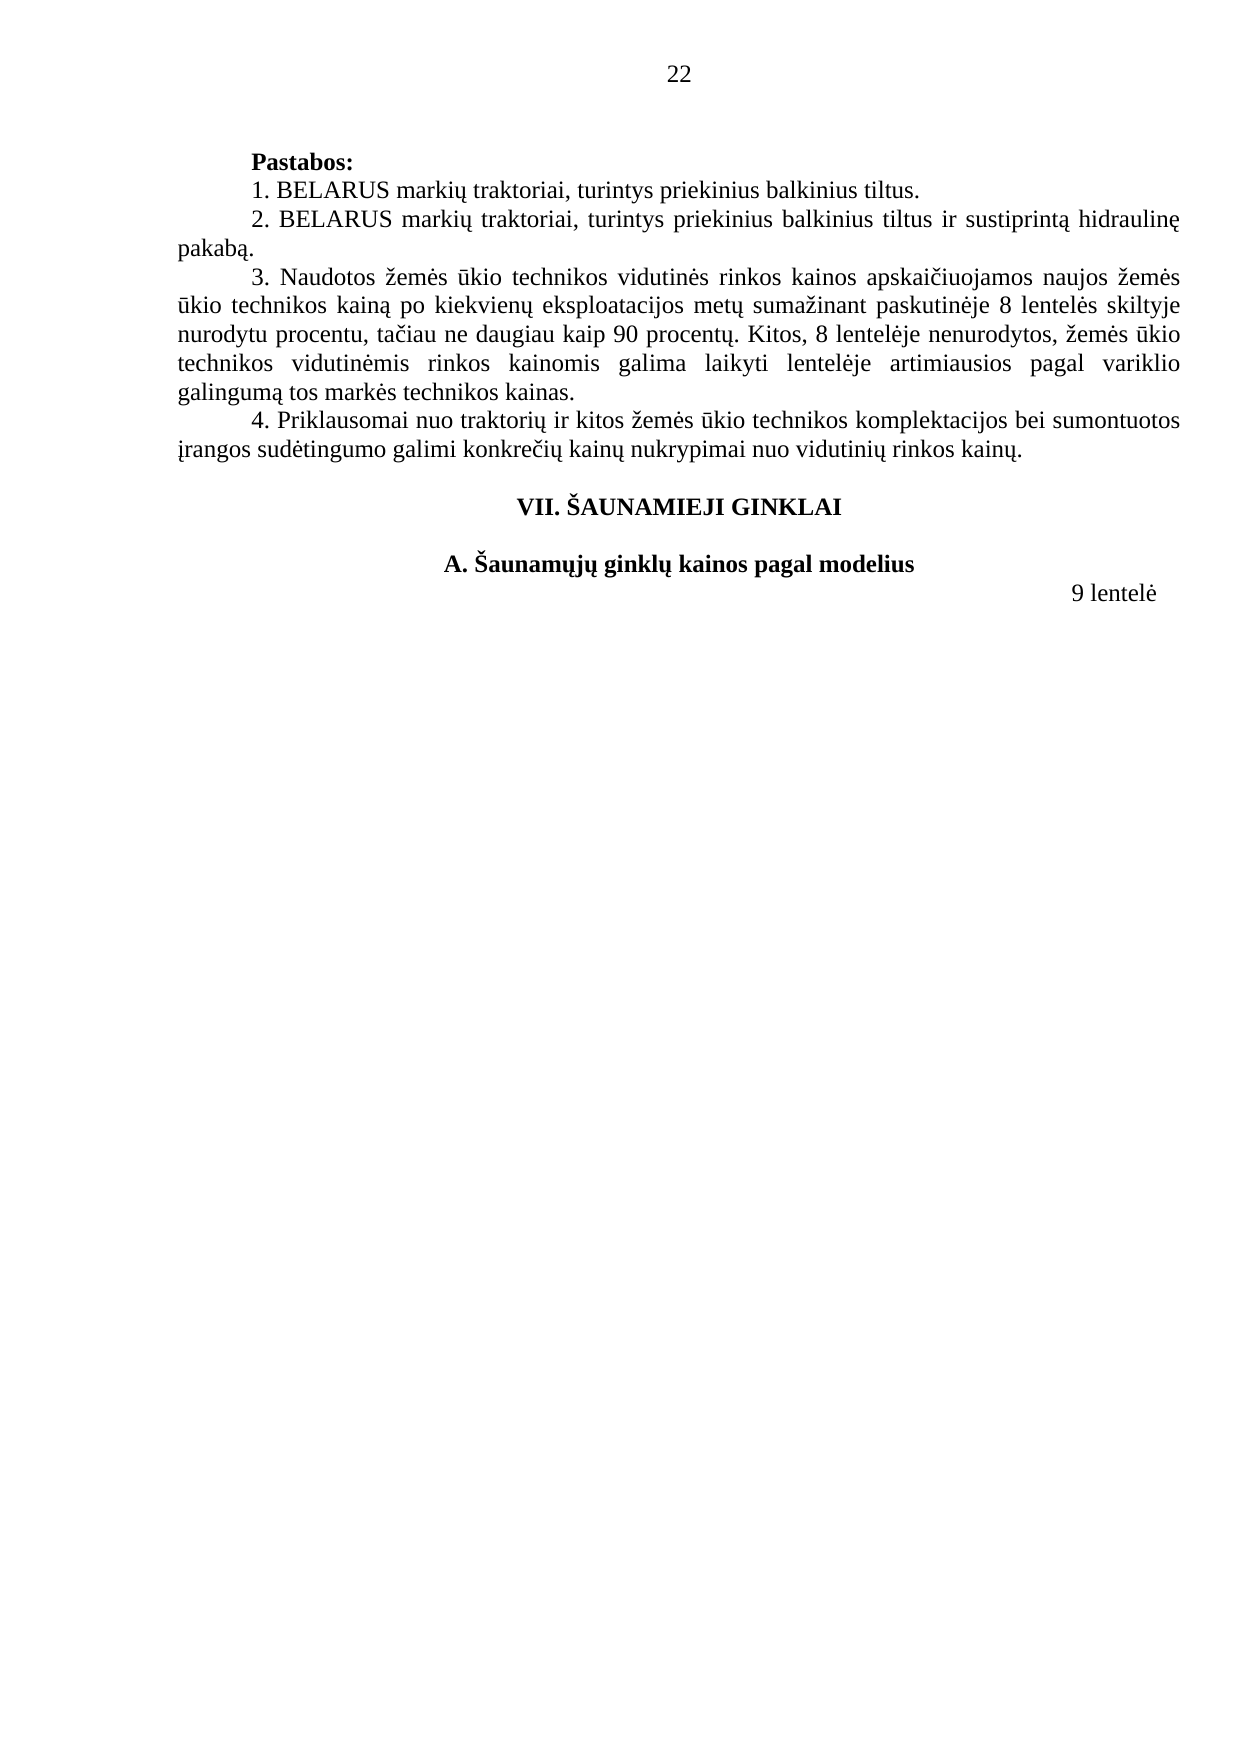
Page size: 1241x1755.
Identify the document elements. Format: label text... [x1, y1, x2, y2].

text 9 lentelė [177, 578, 1181, 607]
text 4. Priklausomai nuo traktorių ir kitos žemės ūkio technikos komplektacijos bei sumontuotos įrangos sudėtingumo galimi konkrečių kainų nukrypimai nuo vidutinių rinkos kainų. [177, 406, 1181, 463]
text Pastabos: [177, 147, 1181, 176]
text VII. ŠAUNAMIEJI GINKLAI [177, 492, 1181, 521]
text 3. Naudotos žemės ūkio technikos vidutinės rinkos kainos apskaičiuojamos naujos žemės ūkio technikos kainą po kiekvienų eksploatacijos metų sumažinant paskutinėje 8 lentelės skiltyje nurodytu procentu, tačiau ne daugiau kaip 90 procentų. Kitos, 8 lentelėje nenurodytos, žemės ūkio technikos vidutinėmis rinkos kainomis galima laikyti lentelėje artimiausios pagal variklio galingumą tos markės technikos kainas. [177, 262, 1181, 406]
text 2. BELARUS markių traktoriai, turintys priekinius balkinius tiltus ir sustiprintą hidraulinę pakabą. [177, 204, 1181, 262]
text A. Šaunamųjų ginklų kainos pagal modelius [177, 549, 1181, 578]
text 1. BELARUS markių traktoriai, turintys priekinius balkinius tiltus. [177, 176, 1181, 204]
